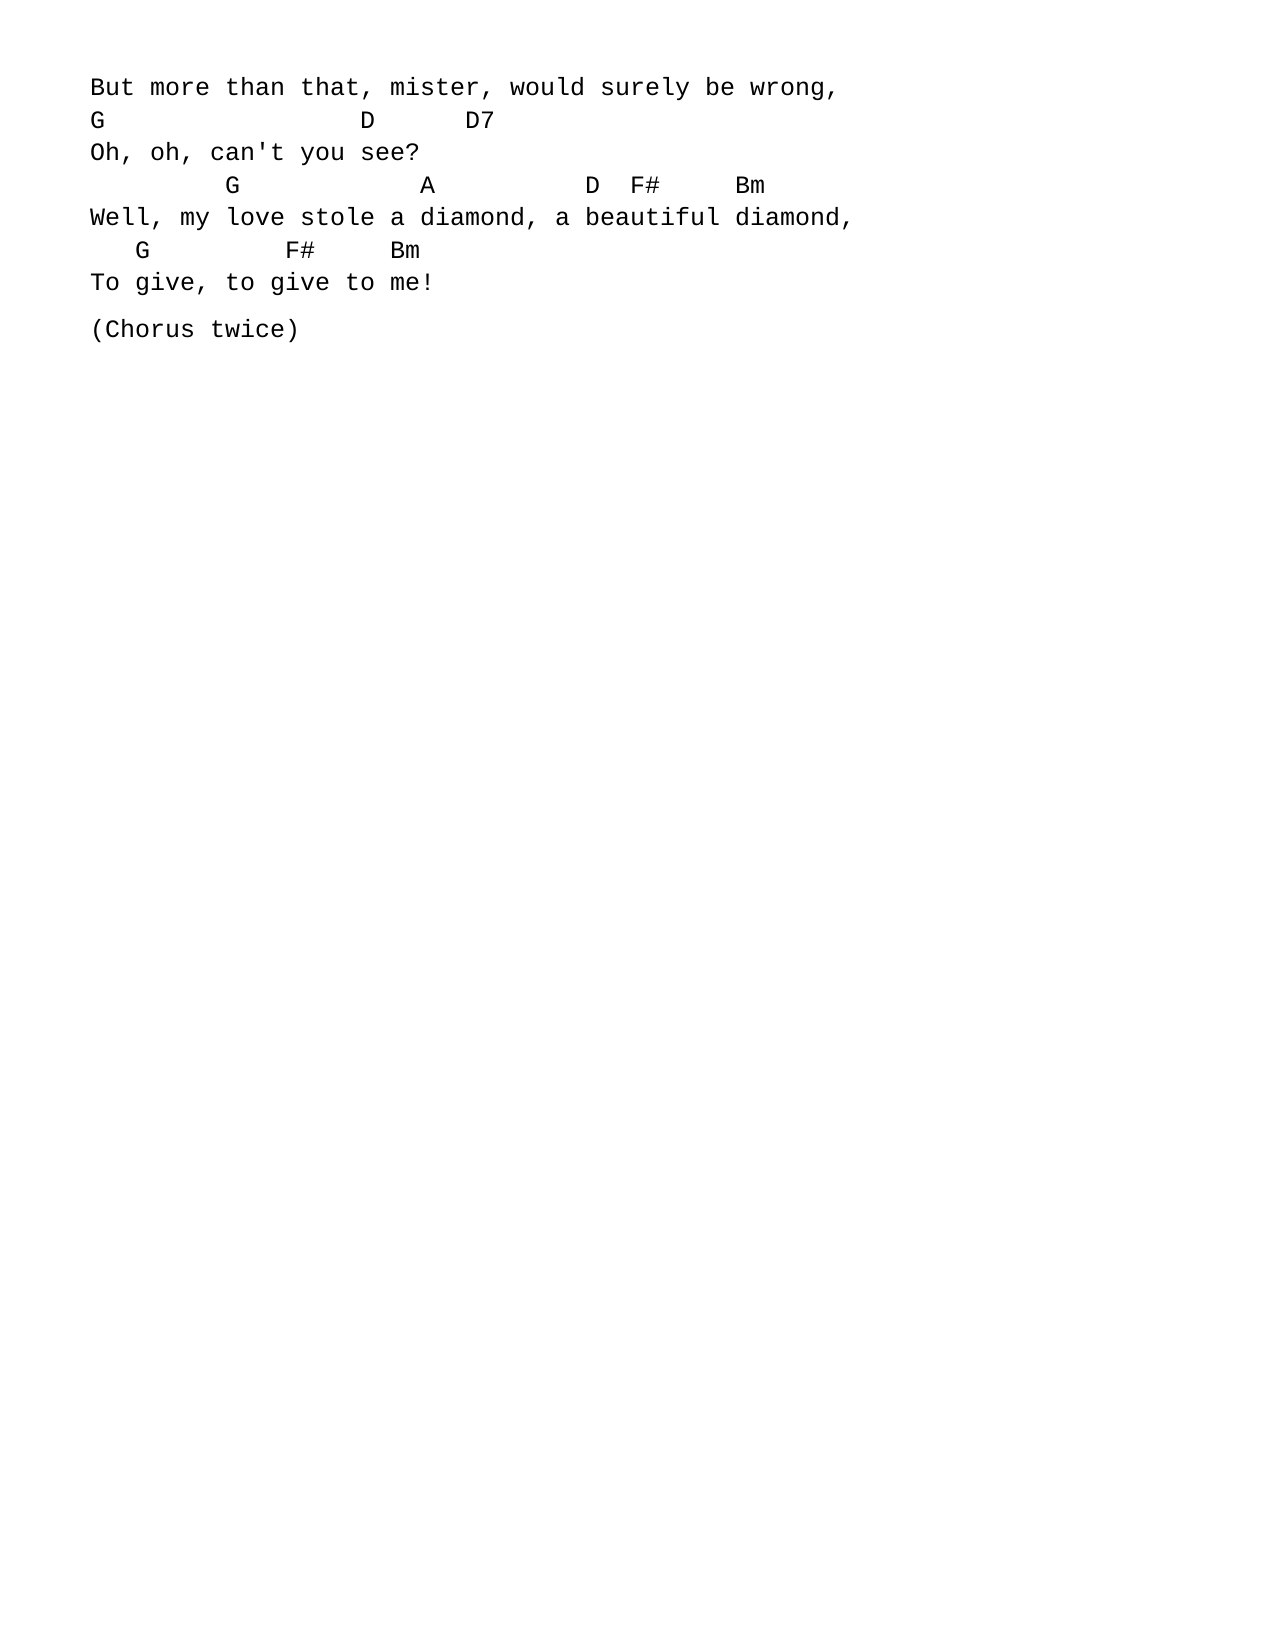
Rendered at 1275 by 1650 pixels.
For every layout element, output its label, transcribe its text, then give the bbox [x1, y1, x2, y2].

text But more than that, mister, would surely be wrong, G D D7 Oh, oh, can't you see? G A D F# Bm Well, my love stole a diamond, a beautiful diamond, G F# Bm To give, to give to me! [90, 75, 1185, 298]
text (Chorus twice) [90, 317, 1185, 378]
